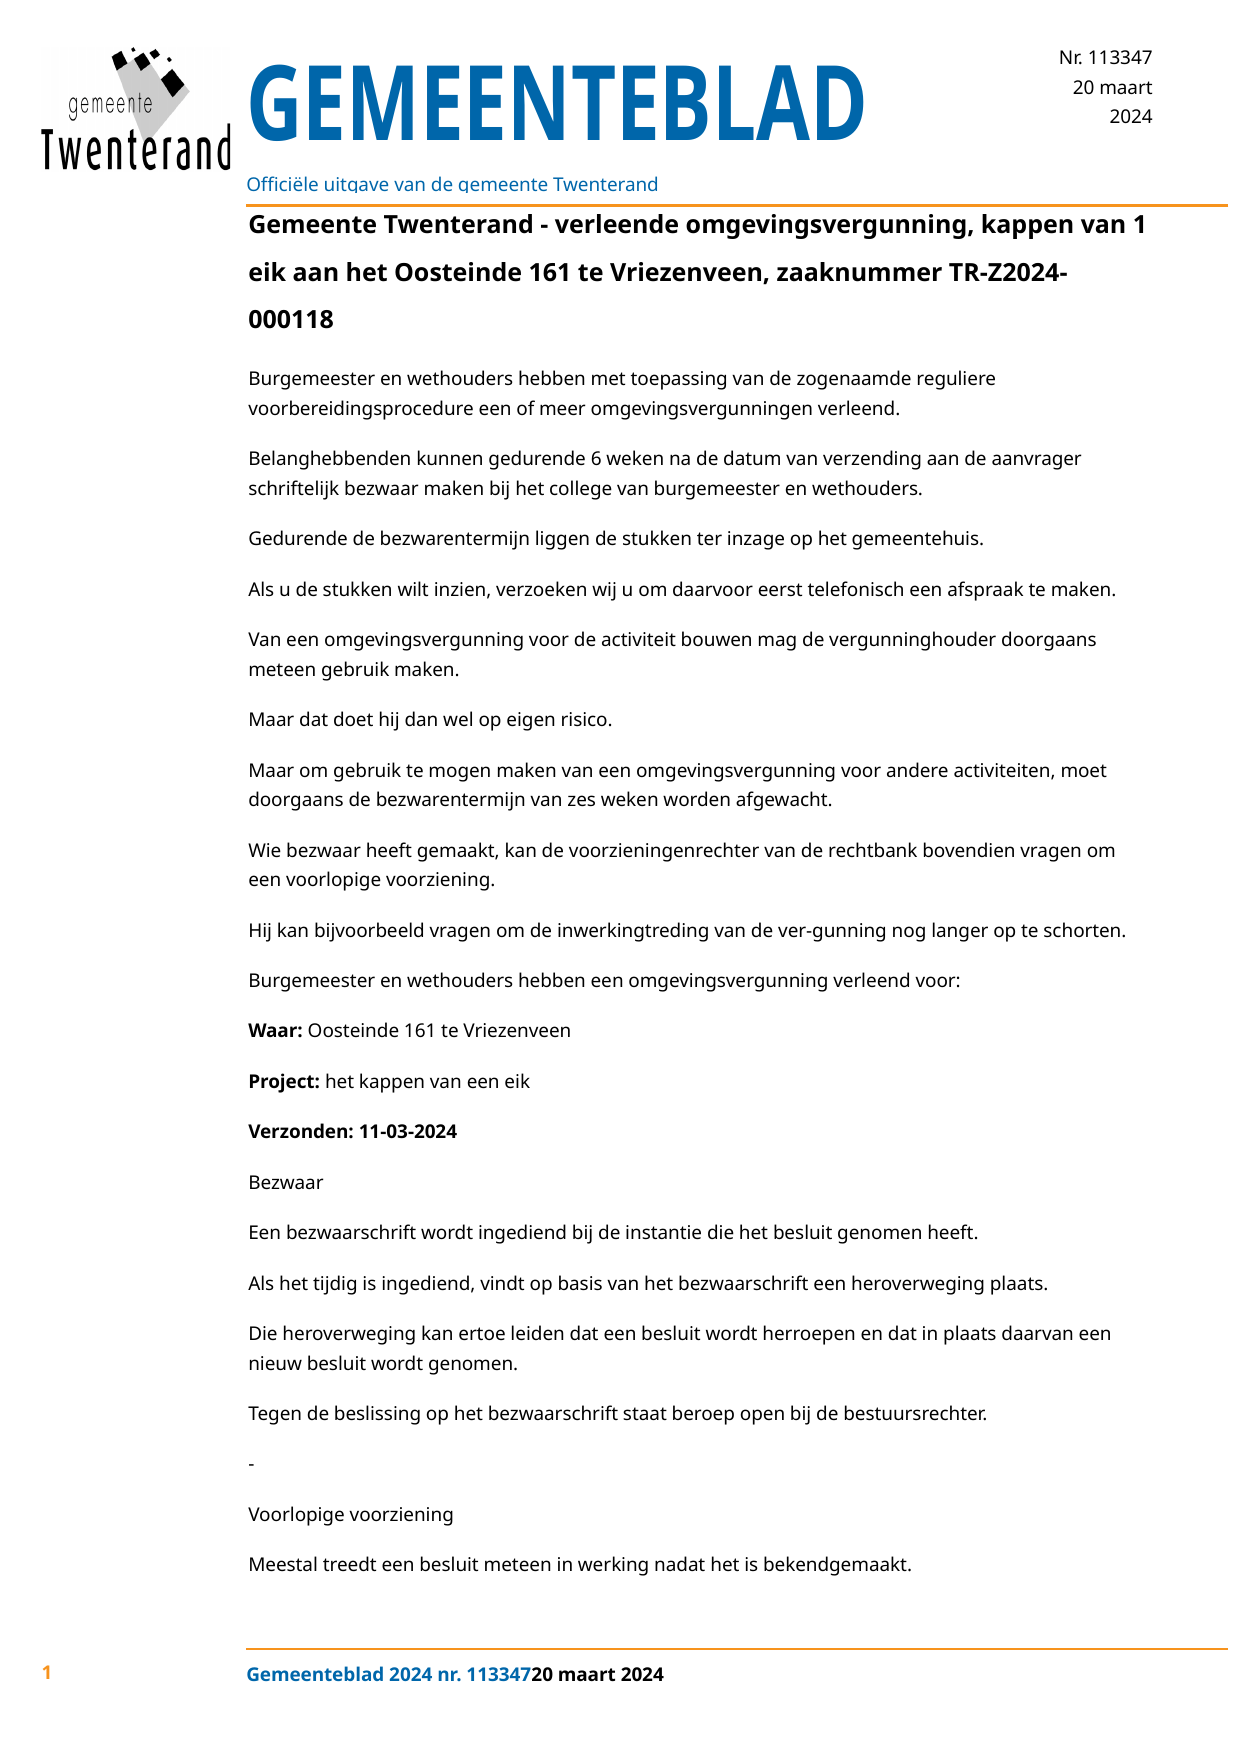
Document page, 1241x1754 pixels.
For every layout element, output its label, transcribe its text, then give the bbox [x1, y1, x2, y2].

text Als u de stukken wilt inzien, verzoeken wij u om daarvoor eerst telefonisch een afspraak te maken. [248, 576, 1152, 602]
text Gedurende de bezwarentermijn liggen de stukken ter inzage op het gemeentehuis. [248, 526, 1152, 551]
text Bezwaar [248, 1169, 1152, 1194]
text - [248, 1451, 1152, 1476]
text Een bezwaarschrift wordt ingediend bij de instantie die het besluit genomen heeft. [248, 1219, 1152, 1245]
text Voorlopige voorziening [248, 1501, 1152, 1527]
text Tegen de beslissing op het bezwaarschrift staat beroep open bij de bestuursrechter. [248, 1400, 1152, 1426]
text Belanghebbenden kunnen gedurende 6 weken na de datum van verzending aan de aanvrager schriftelijk bezwaar maken bij het college van burgemeester en wethouders. [248, 446, 1152, 501]
picture [41, 47, 231, 172]
text Van een omgevingsvergunning voor de activiteit bouwen mag de vergunninghouder doorgaans meteen gebruik maken. [248, 626, 1152, 682]
text Meestal treedt een besluit meteen in werking nadat het is bekendgemaakt. [248, 1551, 1152, 1577]
text Verzonden: 11-03-2024 [248, 1118, 1152, 1144]
text Wie bezwaar heeft gemaakt, kan de voorzieningenrechter van de rechtbank bovendien vragen om een voorlopige voorziening. [248, 837, 1152, 892]
text Die heroverweging kan ertoe leiden dat een besluit wordt herroepen en dat in plaats daarvan een nieuw besluit wordt genomen. [248, 1320, 1152, 1375]
text Maar om gebruik te mogen maken van een omgevingsvergunning voor andere activiteiten, moet doorgaans de bezwarentermijn van zes weken worden afgewacht. [248, 757, 1152, 812]
text Maar dat doet hij dan wel op eigen risico. [248, 706, 1152, 732]
text Burgemeester en wethouders hebben een omgevingsvergunning verleend voor: [248, 967, 1152, 993]
text Als het tijdig is ingediend, vindt op basis van het bezwaarschrift een heroverweging plaats. [248, 1270, 1152, 1295]
text Waar: Oosteinde 161 te Vriezenveen [248, 1018, 1152, 1043]
text Hij kan bijvoorbeeld vragen om de inwerkingtreding van de ver-gunning nog langer op te schorten. [248, 917, 1152, 942]
text Gemeente Twenterand - verleende omgevingsvergunning, kappen van 1 eik aan het Oosteinde 161 te Vriezenveen, zaaknummer TR-Z2024-000118 [248, 207, 1152, 336]
text Project: het kappen van een eik [248, 1068, 1152, 1094]
text Burgemeester en wethouders hebben met toepassing van de zogenaamde reguliere voorbereidingsprocedure een of meer omgevingsvergunningen verleend. [248, 366, 1152, 421]
